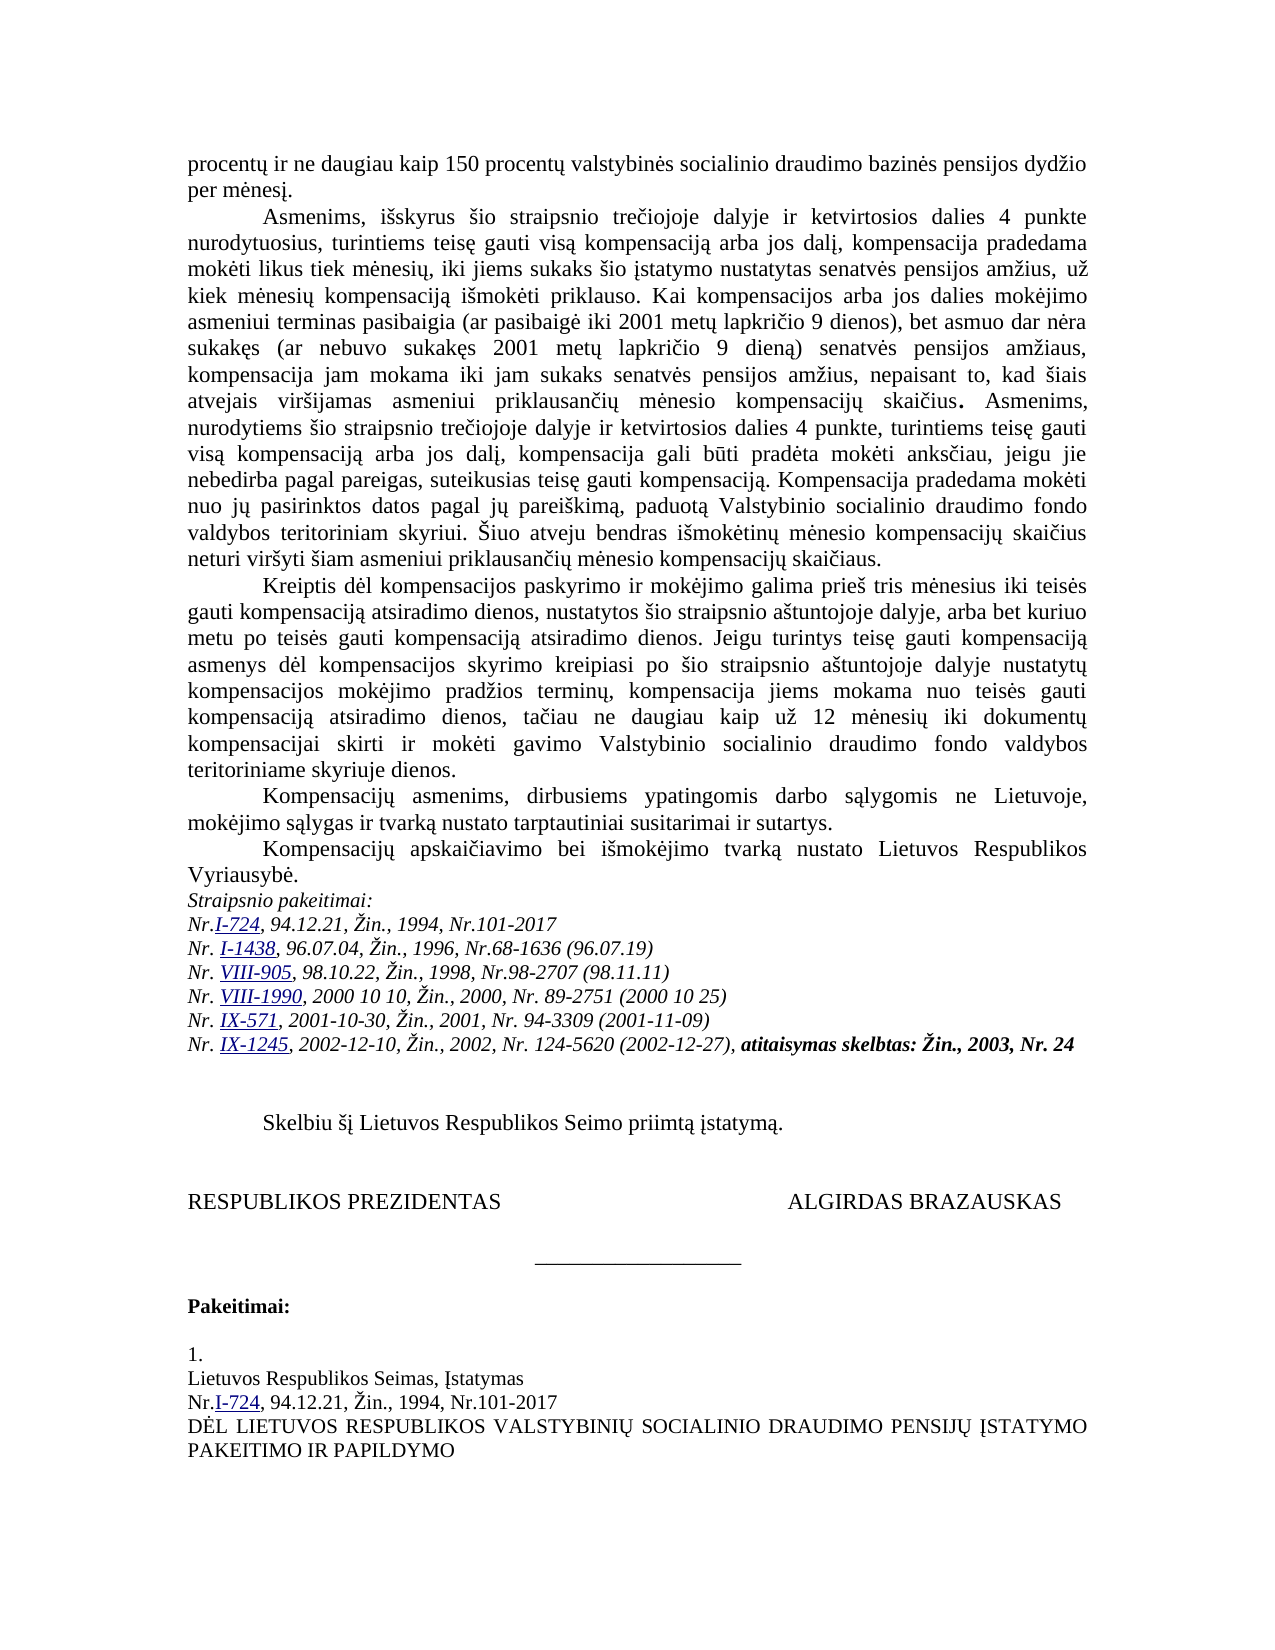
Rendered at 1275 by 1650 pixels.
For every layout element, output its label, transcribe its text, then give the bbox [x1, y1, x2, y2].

text Kreiptis dėl kompensacijos paskyrimo ir mokėjimo galima prieš tris mėnesius iki teisės gauti kompensaciją atsiradimo dienos, nustatytos šio straipsnio aštuntojoje dalyje, arba bet kuriuo metu po teisės gauti kompensaciją atsiradimo dienos. Jeigu turintys teisę gauti kompensaciją asmenys dėl kompensacijos skyrimo kreipiasi po šio straipsnio aštuntojoje dalyje nustatytų kompensacijos mokėjimo pradžios terminų, kompensacija jiems mokama nuo teisės gauti kompensaciją atsiradimo dienos, tačiau ne daugiau kaip už 12 mėnesių iki dokumentų kompensacijai skirti ir mokėti gavimo Valstybinio socialinio draudimo fondo valdybos teritoriniame skyriuje dienos. [187, 572, 1088, 782]
text Kompensacijų asmenims, dirbusiems ypatingomis darbo sąlygomis ne Lietuvoje, mokėjimo sąlygas ir tvarką nustato tarptautiniai susitarimai ir sutartys. [187, 782, 1088, 835]
text Nr. VIII-905, 98.10.22, Žin., 1998, Nr.98-2707 (98.11.11) [187, 960, 1088, 984]
text Nr. VIII-1990, 2000 10 10, Žin., 2000, Nr. 89-2751 (2000 10 25) [187, 984, 1088, 1008]
text Nr.I-724, 94.12.21, Žin., 1994, Nr.101-2017 [187, 912, 1088, 936]
text Nr.I-724, 94.12.21, Žin., 1994, Nr.101-2017 [187, 1390, 1088, 1414]
text Nr. I-1438, 96.07.04, Žin., 1996, Nr.68-1636 (96.07.19) [187, 936, 1088, 960]
text __________________ [187, 1241, 1088, 1267]
text Lietuvos Respublikos Seimas, Įstatymas [187, 1366, 1088, 1390]
text Nr. IX-571, 2001-10-30, Žin., 2001, Nr. 94-3309 (2001-11-09) [187, 1008, 1088, 1032]
text Straipsnio pakeitimai: [187, 888, 1088, 912]
text DĖL LIETUVOS RESPUBLIKOS VALSTYBINIŲ SOCIALINIO DRAUDIMO PENSIJŲ ĮSTATYMO PAKEITIMO IR PAPILDYMO [187, 1414, 1088, 1462]
text procentų ir ne daugiau kaip 150 procentų valstybinės socialinio draudimo bazinės pensijos dydžio per mėnesį. [187, 150, 1088, 203]
text Kompensacijų apskaičiavimo bei išmokėjimo tvarką nustato Lietuvos Respublikos Vyriausybė. [187, 835, 1088, 888]
text Asmenims, išskyrus šio straipsnio trečiojoje dalyje ir ketvirtosios dalies 4 punkte nurodytuosius, turintiems teisę gauti visą kompensaciją arba jos dalį, kompensacija pradedama mokėti likus tiek mėnesių, iki jiems sukaks šio įstatymo nustatytas senatvės pensijos amžius, už kiek mėnesių kompensaciją išmokėti priklauso. Kai kompensacijos arba jos dalies mokėjimo asmeniui terminas pasibaigia (ar pasibaigė iki 2001 metų lapkričio 9 dienos), bet asmuo dar nėra sukakęs (ar nebuvo sukakęs 2001 metų lapkričio 9 dieną) senatvės pensijos amžiaus, kompensacija jam mokama iki jam sukaks senatvės pensijos amžius, nepaisant to, kad šiais atvejais viršijamas asmeniui priklausančių mėnesio kompensacijų skaičius. Asmenims, nurodytiems šio straipsnio trečiojoje dalyje ir ketvirtosios dalies 4 punkte, turintiems teisę gauti visą kompensaciją arba jos dalį, kompensacija gali būti pradėta mokėti anksčiau, jeigu jie nebedirba pagal pareigas, suteikusias teisę gauti kompensaciją. Kompensacija pradedama mokėti nuo jų pasirinktos datos pagal jų pareiškimą, paduotą Valstybinio socialinio draudimo fondo valdybos teritoriniam skyriui. Šiuo atveju bendras išmokėtinų mėnesio kompensacijų skaičius neturi viršyti šiam asmeniui priklausančių mėnesio kompensacijų skaičiaus. [187, 203, 1088, 572]
text Pakeitimai: [187, 1293, 1088, 1318]
text Nr. IX-1245, 2002-12-10, Žin., 2002, Nr. 124-5620 (2002-12-27), atitaisymas skelbtas: Žin., 2003, Nr. 24 [187, 1032, 1088, 1056]
text RESPUBLIKOS PREZIDENTAS ALGIRDAS BRAZAUSKAS [187, 1188, 1088, 1214]
text Skelbiu šį Lietuvos Respublikos Seimo priimtą įstatymą. [187, 1109, 1088, 1135]
text 1. [187, 1342, 1088, 1366]
